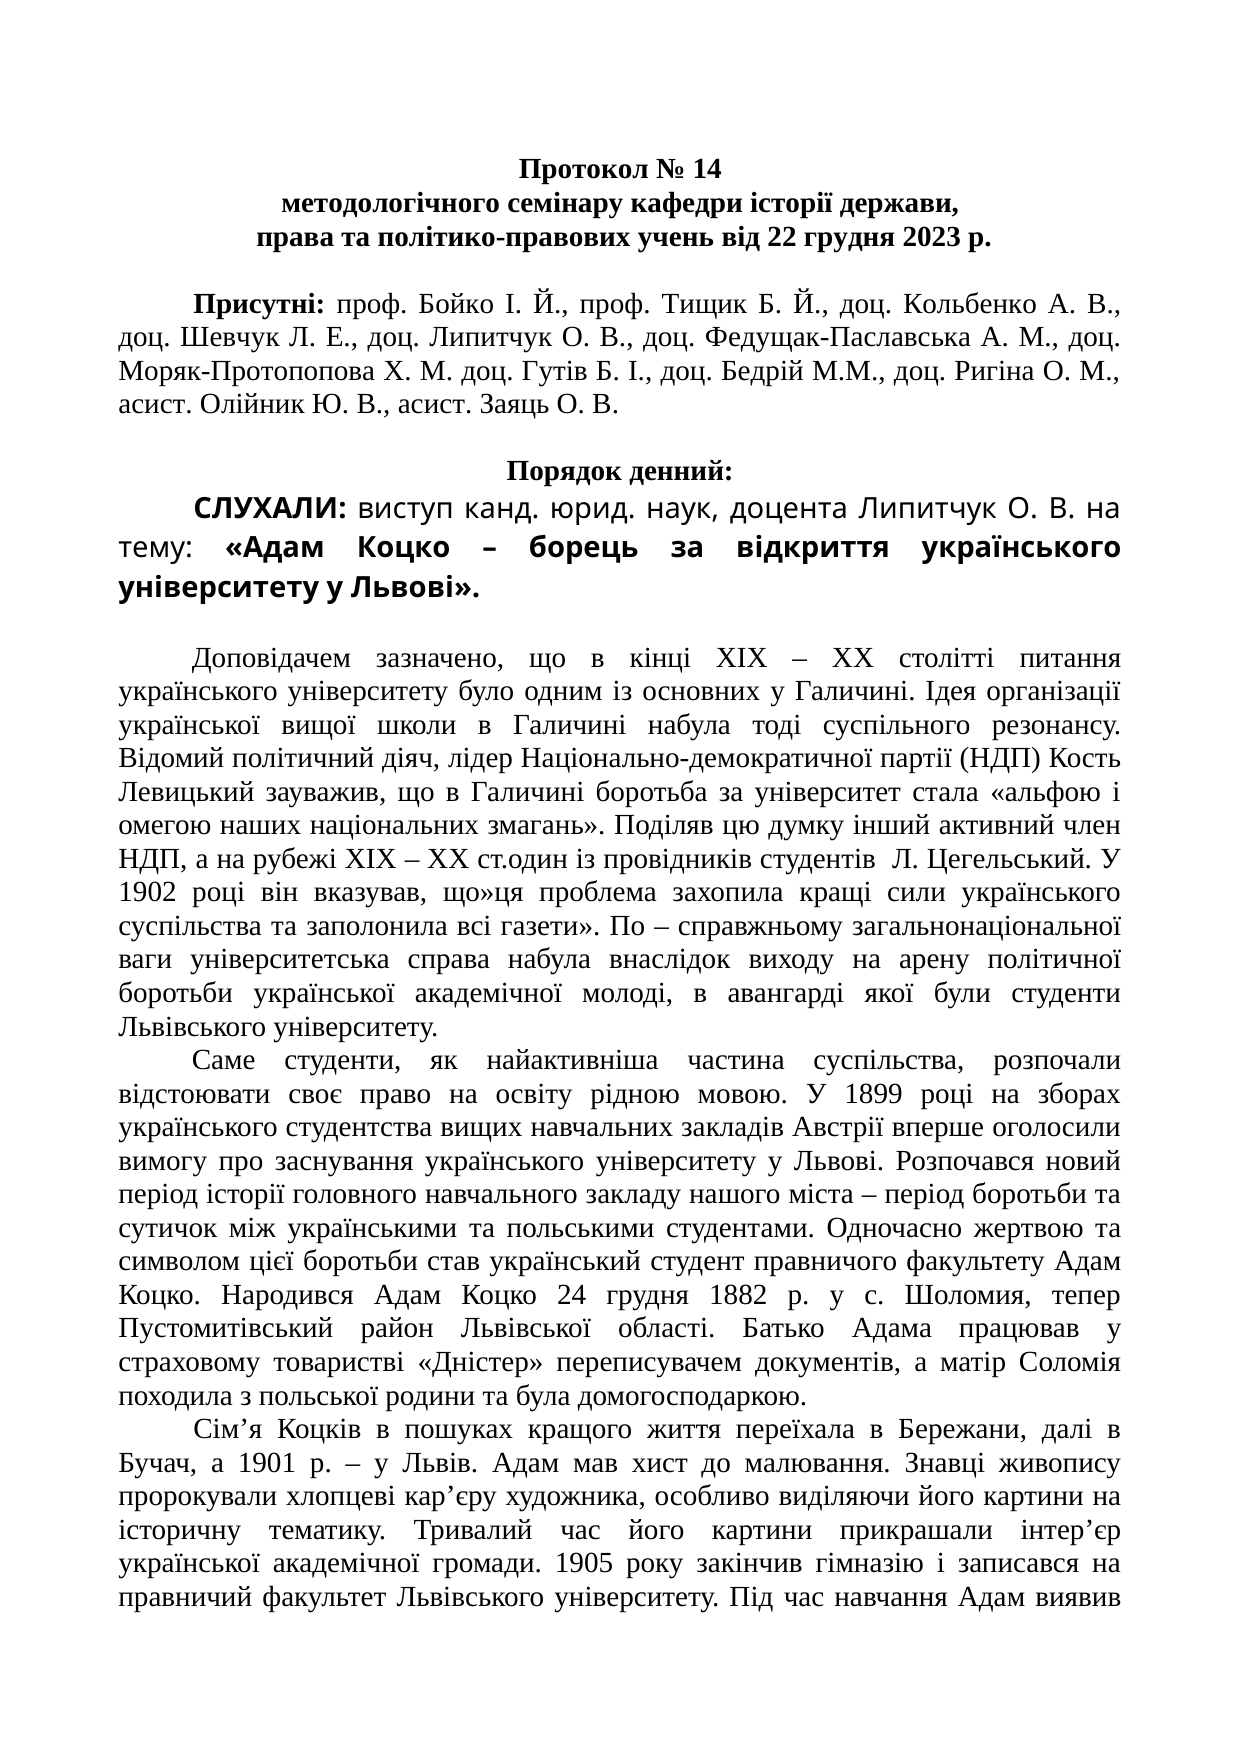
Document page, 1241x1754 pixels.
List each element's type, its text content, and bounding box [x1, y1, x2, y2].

text права та політико-правових учень від 22 грудня 2023 р. [118, 219, 1122, 252]
text Порядок денний: [118, 453, 1122, 487]
text Сім’я Коцків в пошуках кращого життя переїхала в Бережани, далі в Бучач, а 1901 р. – у Львів. Адам мав хист до малювання. Знавці живопису пророкували хлопцеві кар’єру художника, особливо виділяючи його картини на історичну тематику. Тривалий час його картини прикрашали інтер’єр української академічної громади. 1905 року закінчив гімназію і записався на правничий факультет Львівського університету. Під час навчання Адам виявив [118, 1411, 1122, 1612]
text Присутні: проф. Бойко І. Й., проф. Тищик Б. Й., доц. Кольбенко А. В., доц. Шевчук Л. Е., доц. Липитчук О. В., доц. Федущак-Паславська А. М., доц. Моряк-Протопопова Х. М. доц. Гутів Б. І., доц. Бедрій М.М., доц. Ригіна О. М., асист. Олійник Ю. В., асист. Заяць О. В. [118, 286, 1122, 420]
text Протокол № 14 [118, 152, 1122, 185]
text Саме студенти, як найактивніша частина суспільства, розпочали відстоювати своє право на освіту рідною мовою. У 1899 році на зборах українського студентства вищих навчальних закладів Австрії вперше оголосили вимогу про заснування українського університету у Львові. Розпочався новий період історії головного навчального закладу нашого міста – період боротьби та сутичок між українськими та польськими студентами. Одночасно жертвою та символом цієї боротьби став український студент правничого факультету Адам Коцко. Народився Адам Коцко 24 грудня 1882 р. у с. Шоломия, тепер Пустомитівський район Львівської області. Батько Адама працював у страховому товаристві «Дністер» переписувачем документів, а матір Соломія походила з польської родини та була домогосподаркою. [118, 1042, 1122, 1411]
text СЛУХАЛИ: виступ канд. юрид. наук, доцента Липитчук О. В. на тему: «Адам Коцко – борець за відкриття українського університету у Львові». [118, 487, 1122, 606]
text методологічного семінару кафедри історії держави, [118, 185, 1122, 219]
text Доповідачем зазначено, що в кінці XIX – XX столітті питання українського університету було одним із основних у Галичині. Ідея організації української вищої школи в Галичині набула тоді суспільного резонансу. Відомий політичний діяч, лідер Національно-демократичної партії (НДП) Кость Левицький зауважив, що в Галичині боротьба за університет стала «альфою і омегою наших національних змагань». Поділяв цю думку інший активний член НДП, а на рубежі XIX – XX ст.один із провідників студентів Л. Цегельський. У 1902 році він вказував, що»ця проблема захопила кращі сили українського суспільства та заполонила всі газети». По – справжньому загальнонаціональної ваги університетська справа набула внаслідок виходу на арену політичної боротьби української академічної молоді, в авангарді якої були студенти Львівського університету. [118, 640, 1122, 1042]
